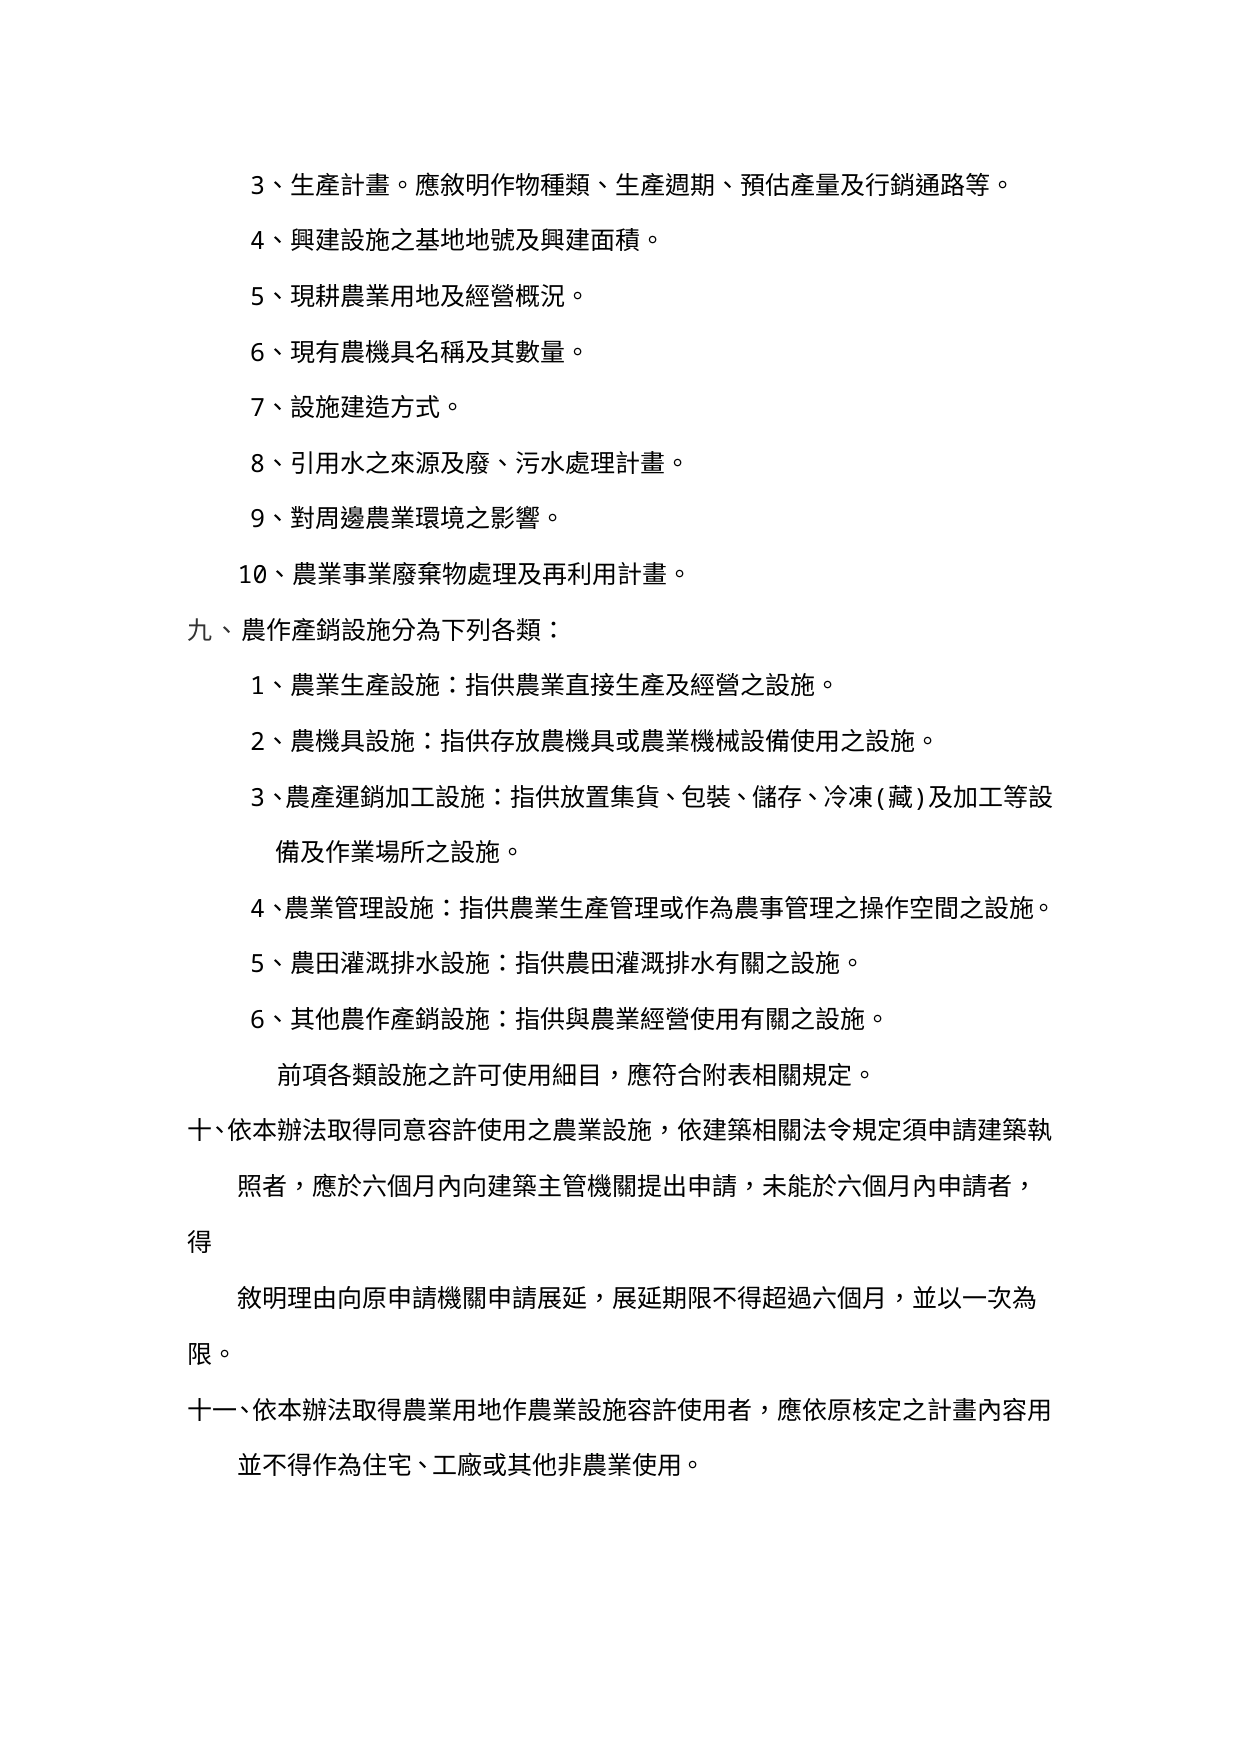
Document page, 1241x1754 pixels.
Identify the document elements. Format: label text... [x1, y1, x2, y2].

text 前項各類設施之許可使用細目，應符合附表相關規定。 [187, 1054, 1053, 1092]
text 九、農作產銷設施分為下列各類： [187, 609, 1053, 647]
text 十一、依本辦法取得農業用地作農業設施容許使用者，應依原核定之計畫內容用， [187, 1389, 1053, 1427]
text 十、依本辦法取得同意容許使用之農業設施，依建築相關法令規定須申請建築執 [187, 1110, 1053, 1148]
text 敘明理由向原申請機關申請展延，展延期限不得超過六個月，並以一次為限。 [187, 1278, 1053, 1371]
text 並不得作為住宅、工廠或其他非農業使用。 [187, 1445, 1053, 1483]
text 4、興建設施之基地地號及興建面積。 [187, 220, 1053, 258]
text 3、生產計畫。應敘明作物種類、生產週期、預估產量及行銷通路等。 [187, 164, 1053, 202]
text 10、農業事業廢棄物處理及再利用計畫。 [187, 554, 1053, 591]
text 2、農機具設施：指供存放農機具或農業機械設備使用之設施。 [187, 721, 1053, 758]
text 5、現耕農業用地及經營概況。 [187, 276, 1053, 313]
text 7、設施建造方式。 [187, 387, 1053, 424]
text 6、其他農作產銷設施：指供與農業經營使用有關之設施。 [187, 999, 1053, 1036]
text 備及作業場所之設施。 [187, 832, 1053, 869]
text 8、引用水之來源及廢、污水處理計畫。 [187, 443, 1053, 480]
text 5、農田灌溉排水設施：指供農田灌溉排水有關之設施。 [187, 943, 1053, 981]
text 4、農業管理設施：指供農業生產管理或作為農事管理之操作空間之設施。 [187, 888, 1053, 925]
text 3、農產運銷加工設施：指供放置集貨、包裝、儲存、冷凍(藏)及加工等設 [187, 776, 1053, 814]
text 1、農業生產設施：指供農業直接生產及經營之設施。 [187, 665, 1053, 703]
text 照者，應於六個月內向建築主管機關提出申請，未能於六個月內申請者，得 [187, 1166, 1053, 1259]
text 9、對周邊農業環境之影響。 [187, 498, 1053, 536]
text 6、現有農機具名稱及其數量。 [187, 331, 1053, 369]
